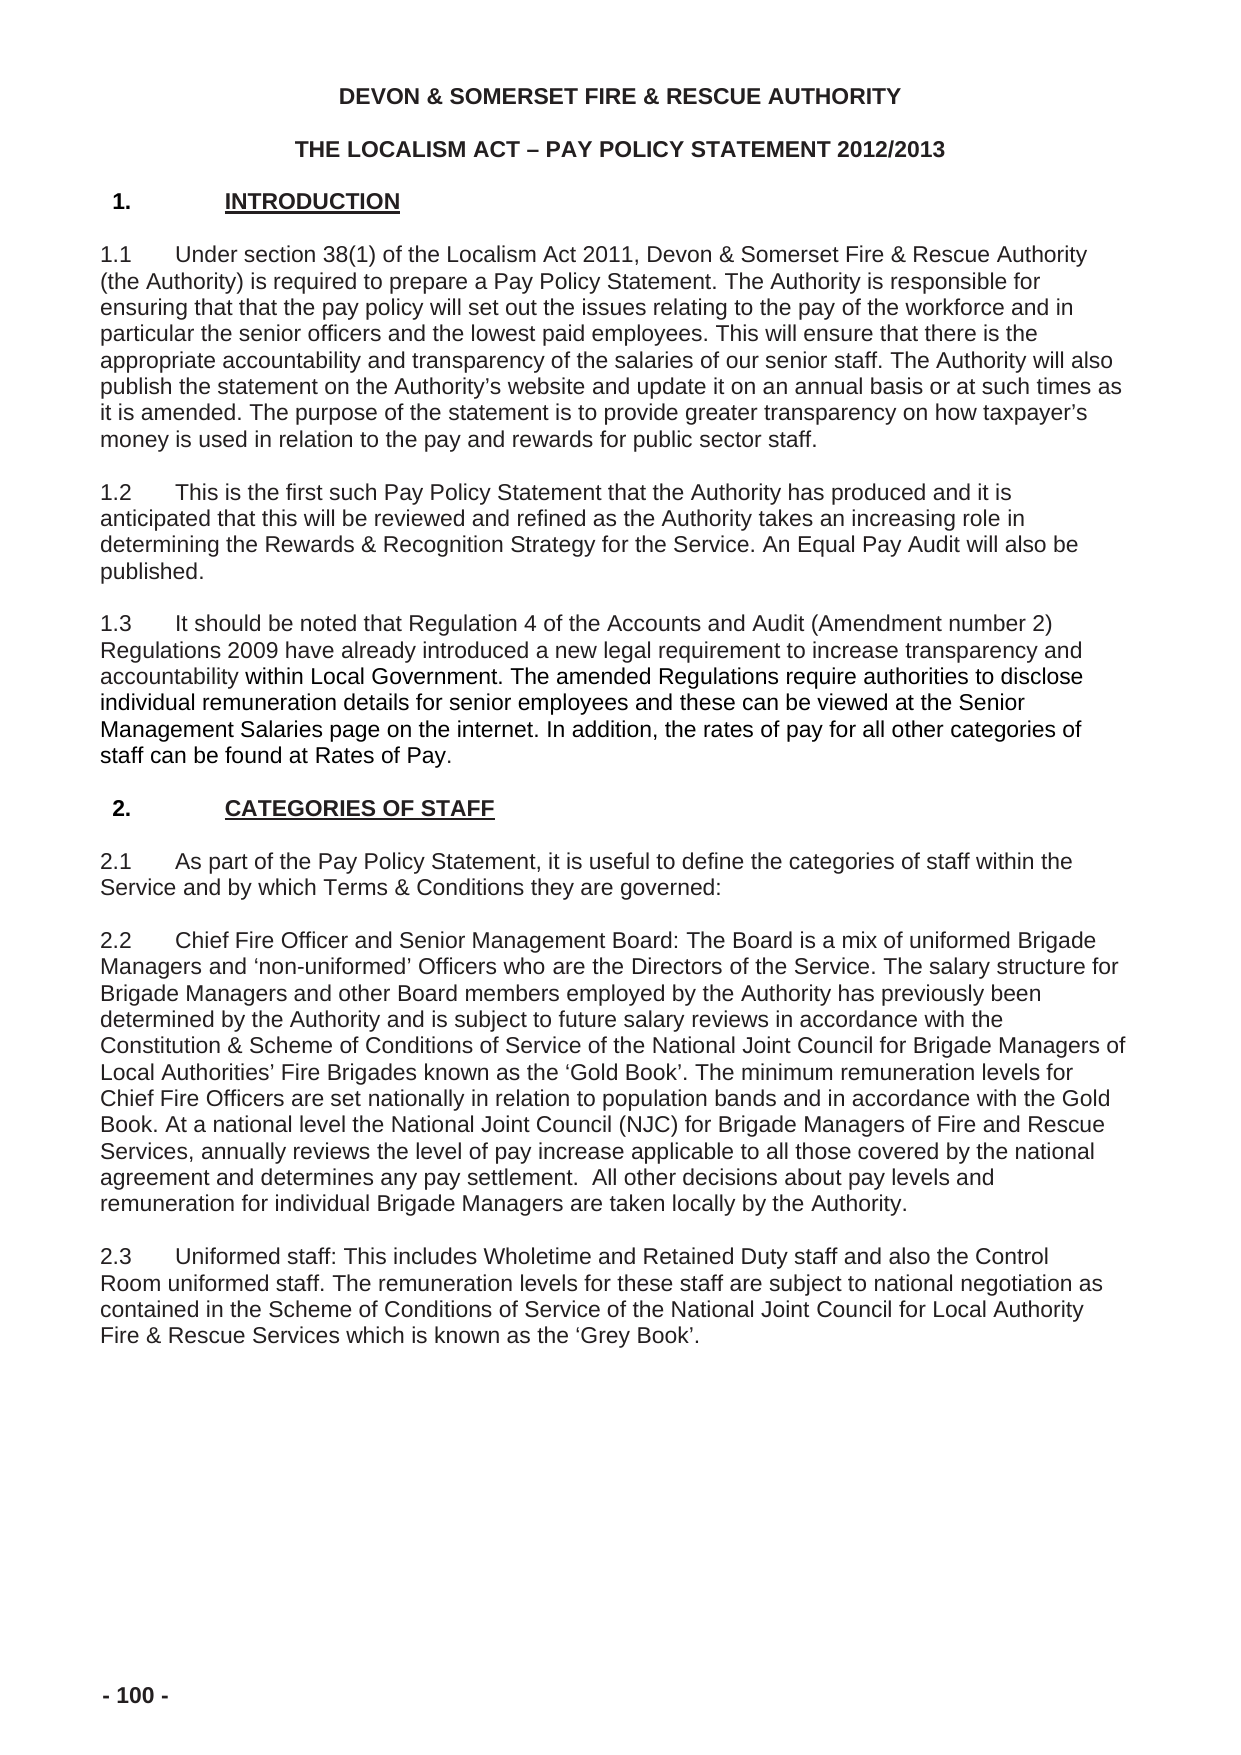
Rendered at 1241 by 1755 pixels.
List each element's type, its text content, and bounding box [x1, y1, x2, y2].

list Uniformed staff: This includes Wholetime and Retained Duty staff and also the Control Room uniformed staff. The remuneration levels for these staff are subject to national negotiation as contained in the Scheme of Conditions of Service of the National Joint Council for Local Authority Fire & Rescue Services which is known as the ‘Grey Book’. [100, 1243, 1106, 1348]
list Under section 38(1) of the Localism Act 2011, Devon & Somerset Fire & Rescue Authority (the Authority) is required to prepare a Pay Policy Statement. The Authority is responsible for ensuring that that the pay policy will set out the issues relating to the pay of the workforce and in particular the senior officers and the lowest paid employees. This will ensure that there is the appropriate accountability and transparency of the salaries of our senior staff. The Authority will also publish the statement on the Authority’s website and update it on an annual basis or at such times as it is amended. The purpose of the statement is to provide greater transparency on how taxpayer’s money is used in relation to the pay and rewards for public sector staff. [100, 241, 1129, 452]
list It should be noted that Regulation 4 of the Accounts and Audit (Amendment number 2) Regulations 2009 have already introduced a new legal requirement to increase transparency and accountability within Local Government. The amended Regulations require authorities to disclose individual remuneration details for senior employees and these can be viewed at the Senior Management Salaries page on the internet. In addition, the rates of pay for all other categories of staff can be found at Rates of Pay. [100, 610, 1104, 768]
subtitle CATEGORIES OF STAFF [112, 795, 1141, 821]
subtitle INTRODUCTION [112, 188, 1141, 214]
text THE LOCALISM ACT – PAY POLICY STATEMENT 2012/2013 [294, 136, 1141, 162]
list Chief Fire Officer and Senior Management Board: The Board is a mix of uniformed Brigade Managers and ‘non-uniformed’ Officers who are the Directors of the Service. The salary structure for Brigade Managers and other Board members employed by the Authority has previously been determined by the Authority and is subject to future salary reviews in accordance with the Constitution & Scheme of Conditions of Service of the National Joint Council for Brigade Managers of Local Authorities’ Fire Brigades known as the ‘Gold Book’. The minimum remuneration levels for Chief Fire Officers are set nationally in relation to population bands and in accordance with the Gold Book. At a national level the National Joint Council (NJC) for Brigade Managers of Fire and Rescue Services, annually reviews the level of pay increase applicable to all those covered by the national agreement and determines any pay settlement. All other decisions about pay levels and remuneration for individual Brigade Managers are taken locally by the Authority. [100, 927, 1126, 1217]
list This is the first such Pay Policy Statement that the Authority has produced and it is anticipated that this will be reviewed and refined as the Authority takes an increasing role in determining the Rewards & Recognition Strategy for the Service. An Equal Pay Audit will also be published. [100, 478, 1126, 584]
subtitle DEVON & SOMERSET FIRE & RESCUE AUTHORITY [339, 83, 1130, 109]
list As part of the Pay Policy Statement, it is useful to define the categories of staff within the Service and by which Terms & Conditions they are governed: [100, 848, 1124, 900]
